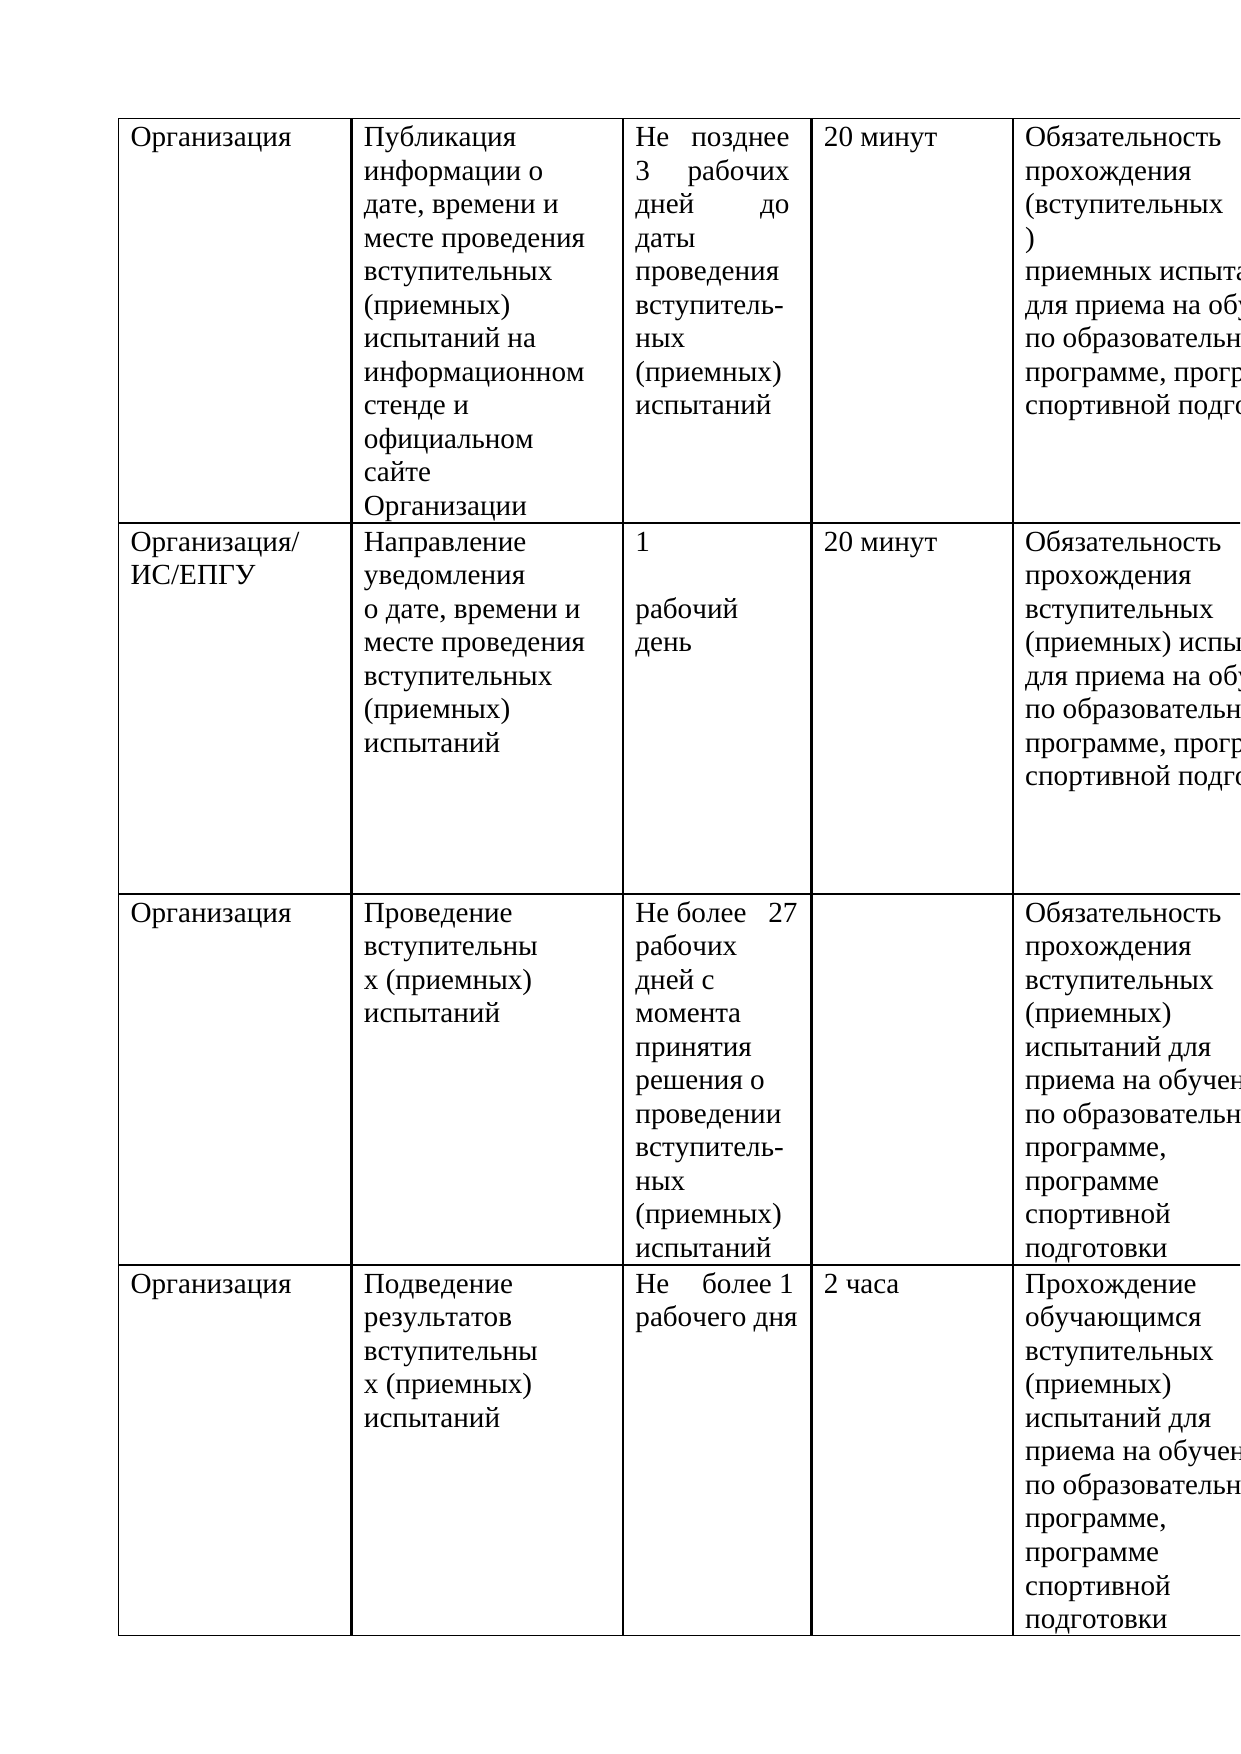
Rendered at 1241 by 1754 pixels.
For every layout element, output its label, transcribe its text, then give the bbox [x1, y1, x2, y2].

table_cell 20 минут [813, 524, 1012, 893]
table_cell Не более 1 рабочего дня [624, 1266, 810, 1635]
table_cell Обязательность прохождения вступительных (приемных) испытаний для приема на обучение по образовательной программе, программе спортивной подготовки [1014, 524, 1240, 893]
table_cell Не позднее 3 рабочих дней до даты проведения вступитель-ных (приемных) испытаний [624, 119, 810, 522]
table_cell Не более 27 рабочих дней с момента принятия решения о проведении вступитель-ных (приемных) испытаний [624, 895, 810, 1264]
table_cell Организация [119, 895, 350, 1264]
table_cell Обязательность прохождения вступительных (приемных) испытаний для приема на обучение по образовательной программе, программе спортивной подготовки [1014, 895, 1240, 1264]
table_cell Прохождение обучающимся вступительных (приемных) испытаний для приема на обучение по образовательной программе, программе спортивной подготовки [1014, 1266, 1240, 1635]
table_cell 20 минут [813, 119, 1012, 522]
table_cell 2 часа [813, 1266, 1012, 1635]
table_cell Организация/ ИС/ЕПГУ [119, 524, 350, 893]
table_cell Направление уведомления о дате, времени и месте проведения вступительных (приемных) испытаний [353, 524, 622, 893]
table_cell Организация [119, 1266, 350, 1635]
table_cell 1 рабочий день [624, 524, 810, 893]
table_cell Обязательность прохождения (вступительных) приемных испытаний для приема на обучение по образовательной программе, программе спортивной подготовки [1014, 119, 1240, 522]
table_cell Организация [119, 119, 350, 522]
table_cell Подведение результатов вступительных (приемных) испытаний [353, 1266, 622, 1635]
table_cell [813, 895, 1012, 1264]
table_cell Проведение вступительных (приемных) испытаний [353, 895, 622, 1264]
table_cell Публикация информации о дате, времени и месте проведения вступительных (приемных) испытаний на информационном стенде и официальном сайте Организации [353, 119, 622, 522]
